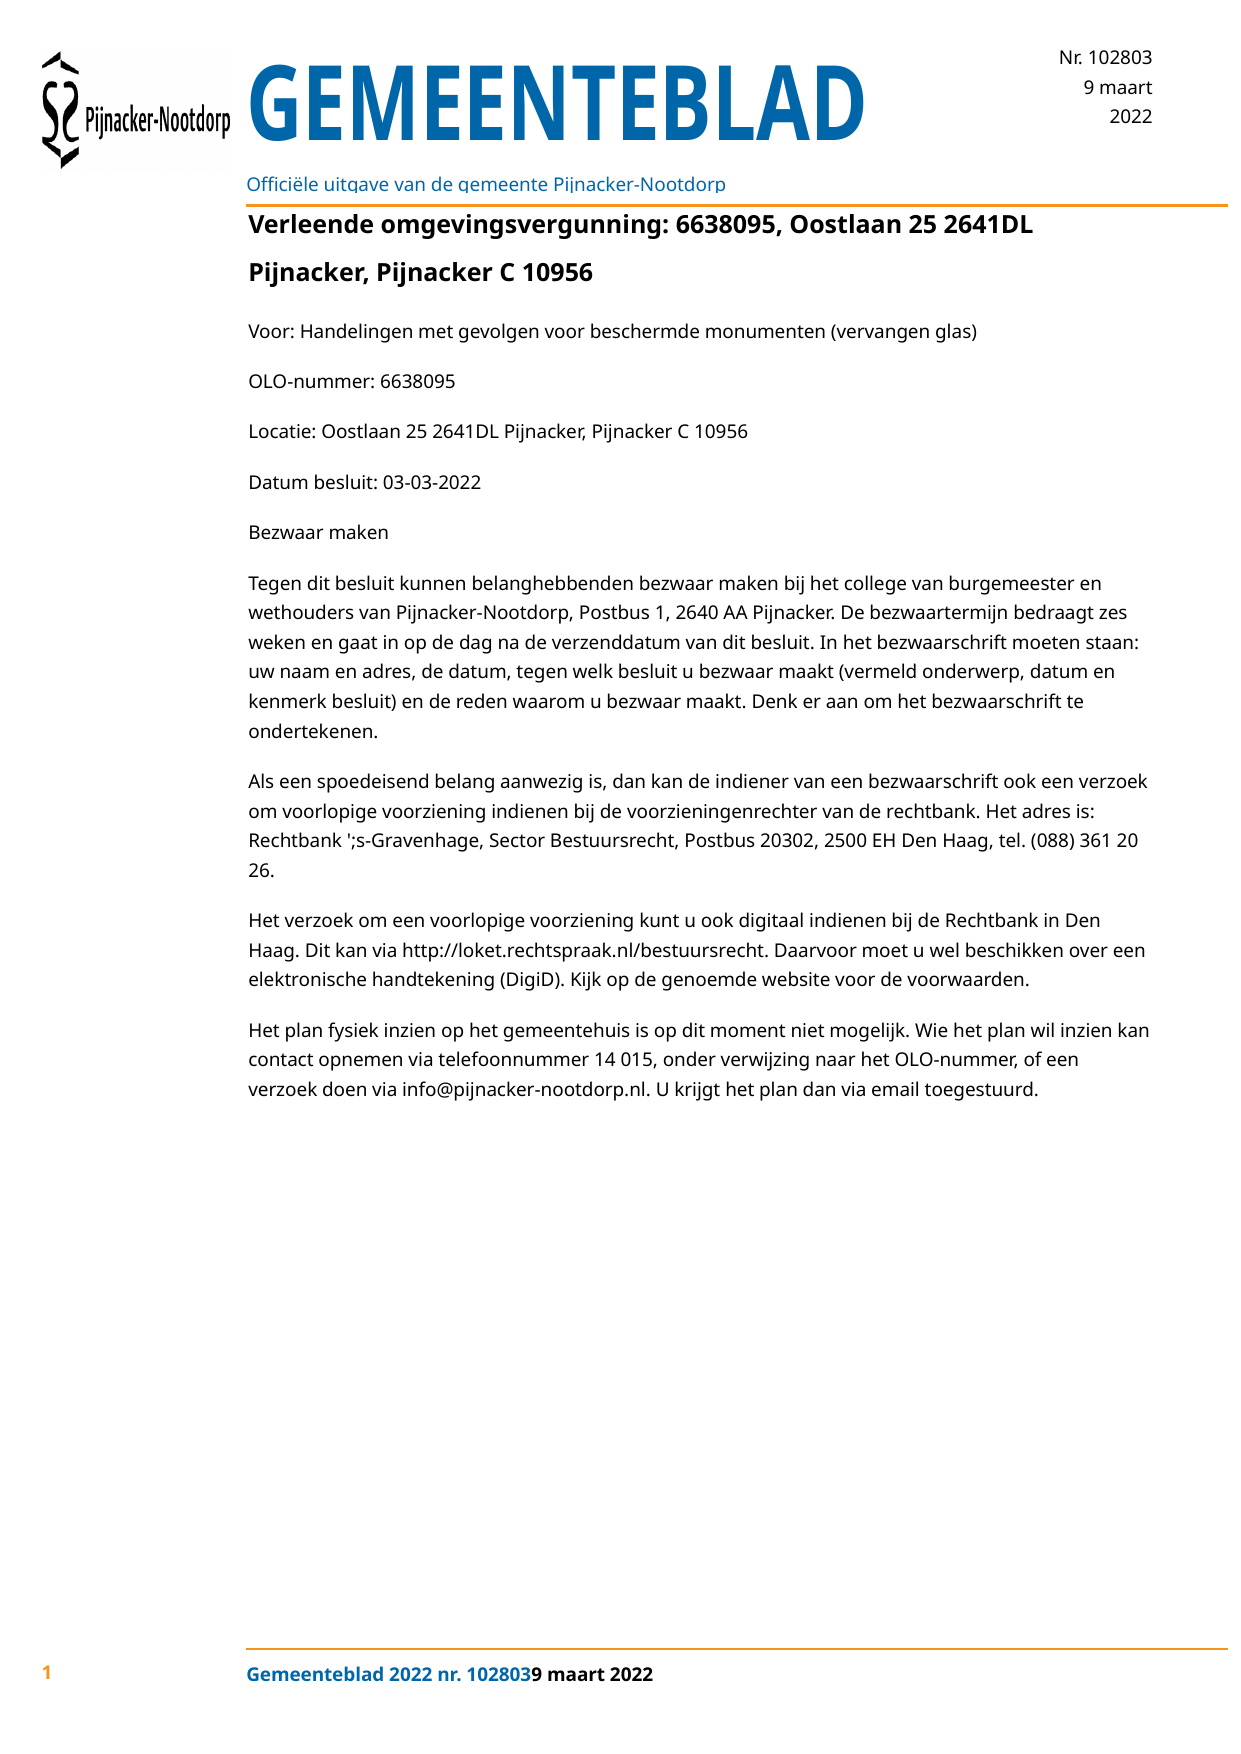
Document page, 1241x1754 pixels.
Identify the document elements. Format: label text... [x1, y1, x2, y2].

text Verleende omgevingsvergunning: 6638095, Oostlaan 25 2641DL Pijnacker, Pijnacker C 10956 [248, 207, 1152, 288]
text Tegen dit besluit kunnen belanghebbenden bezwaar maken bij het college van burgemeester en wethouders van Pijnacker-Nootdorp, Postbus 1, 2640 AA Pijnacker. De bezwaartermijn bedraagt zes weken en gaat in op de dag na de verzenddatum van dit besluit. In het bezwaarschrift moeten staan: uw naam en adres, de datum, tegen welk besluit u bezwaar maakt (vermeld onderwerp, datum en kenmerk besluit) en de reden waarom u bezwaar maakt. Denk er aan om het bezwaarschrift te ondertekenen. [248, 570, 1152, 744]
text Bezwaar maken [248, 519, 1152, 545]
text Het verzoek om een voorlopige voorziening kunt u ook digitaal indienen bij de Rechtbank in Den Haag. Dit kan via http://loket.rechtspraak.nl/bestuursrecht. Daarvoor moet u wel beschikken over een elektronische handtekening (DigiD). Kijk op de genoemde website voor de voorwaarden. [248, 907, 1152, 992]
text Locatie: Oostlaan 25 2641DL Pijnacker, Pijnacker C 10956 [248, 419, 1152, 444]
picture [41, 47, 231, 172]
text OLO-nummer: 6638095 [248, 368, 1152, 394]
text Het plan fysiek inzien op het gemeentehuis is op dit moment niet mogelijk. Wie het plan wil inzien kan contact opnemen via telefoonnummer 14 015, onder verwijzing naar het OLO-nummer, of een verzoek doen via info@pijnacker-nootdorp.nl. U krijgt het plan dan via email toegestuurd. [248, 1017, 1152, 1102]
text Voor: Handelingen met gevolgen voor beschermde monumenten (vervangen glas) [248, 318, 1152, 344]
text Datum besluit: 03-03-2022 [248, 469, 1152, 495]
text Als een spoedeisend belang aanwezig is, dan kan de indiener van een bezwaarschrift ook een verzoek om voorlopige voorziening indienen bij de voorzieningenrechter van de rechtbank. Het adres is: Rechtbank ';s-Gravenhage, Sector Bestuursrecht, Postbus 20302, 2500 EH Den Haag, tel. (088) 361 20 26. [248, 768, 1152, 883]
